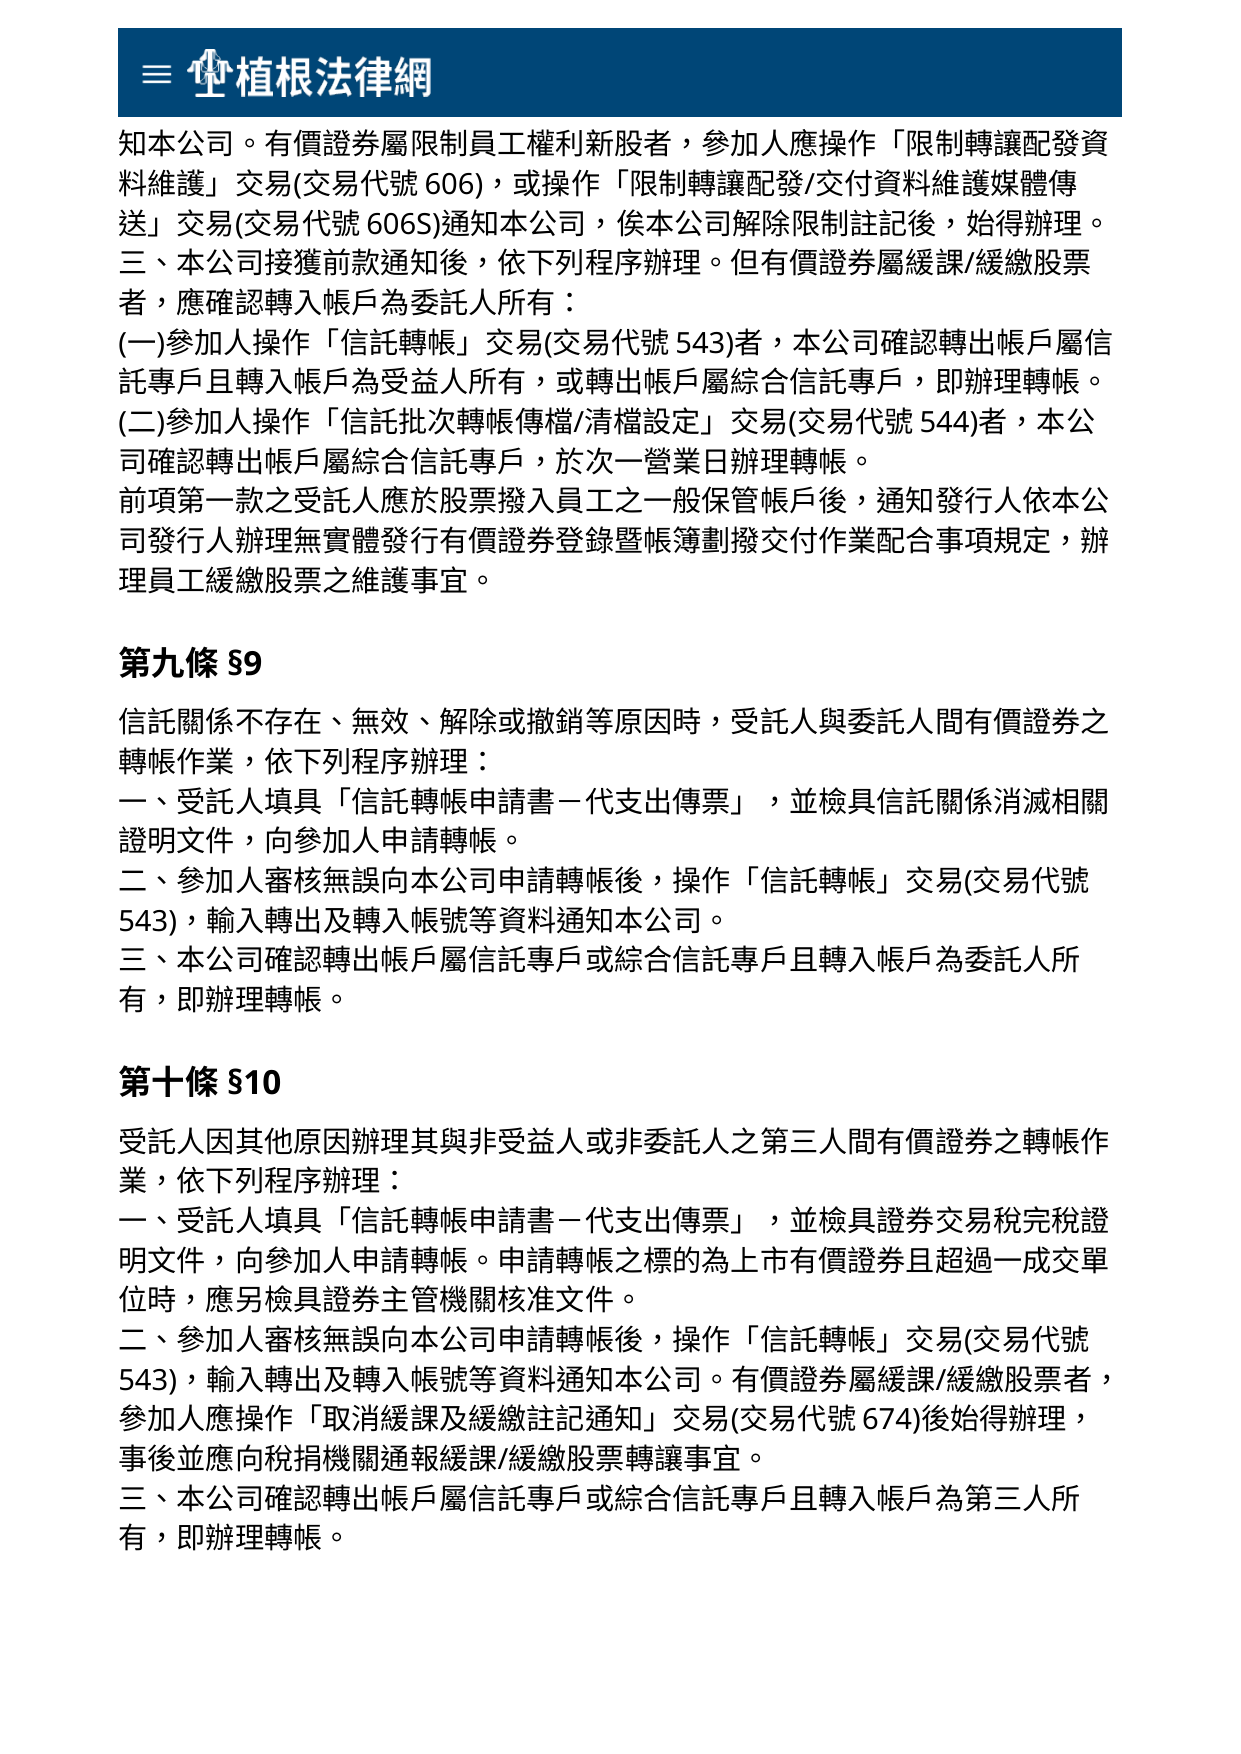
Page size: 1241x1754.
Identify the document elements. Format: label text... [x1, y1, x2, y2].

text 二、參加人審核無誤向本公司申請轉帳後，操作「信託轉帳」交易(交易代號543)，輸入轉出及轉入帳號等資料通知本公司。 [118, 860, 1122, 940]
text (二)參加人操作「信託批次轉帳傳檔/清檔設定」交易(交易代號544)者，本公司確認轉出帳戶屬綜合信託專戶，於次一營業日辦理轉帳。 [118, 401, 1122, 481]
picture [118, 28, 1122, 117]
text 三、本公司確認轉出帳戶屬信託專戶或綜合信託專戶且轉入帳戶為委託人所有，即辦理轉帳。 [118, 940, 1122, 1019]
text 前項第一款之受託人應於股票撥入員工之一般保管帳戶後，通知發行人依本公司發行人辦理無實體發行有價證券登錄暨帳簿劃撥交付作業配合事項規定，辦理員工緩繳股票之維護事宜。 [118, 481, 1122, 600]
text 第九條 §9 [118, 639, 1122, 685]
text (一)參加人操作「信託轉帳」交易(交易代號543)者，本公司確認轉出帳戶屬信託專戶且轉入帳戶為受益人所有，或轉出帳戶屬綜合信託專戶，即辦理轉帳。 [118, 322, 1122, 401]
text 一、受託人填具「信託轉帳申請書－代支出傳票」，並檢具信託關係消滅相關證明文件，向參加人申請轉帳。 [118, 781, 1122, 860]
text 一、受託人填具「信託轉帳申請書－代支出傳票」，並檢具證券交易稅完稅證明文件，向參加人申請轉帳。申請轉帳之標的為上市有價證券且超過一成交單位時，應另檢具證券主管機關核准文件。 [118, 1200, 1122, 1319]
text 三、本公司接獲前款通知後，依下列程序辦理。但有價證券屬緩課/緩繳股票者，應確認轉入帳戶為委託人所有： [118, 243, 1122, 322]
text 受託人因其他原因辦理其與非受益人或非委託人之第三人間有價證券之轉帳作業，依下列程序辦理： [118, 1121, 1122, 1200]
text 三、本公司確認轉出帳戶屬信託專戶或綜合信託專戶且轉入帳戶為第三人所有，即辦理轉帳。 [118, 1478, 1122, 1557]
text 信託關係不存在、無效、解除或撤銷等原因時，受託人與委託人間有價證券之轉帳作業，依下列程序辦理： [118, 702, 1122, 781]
text 第十條 §10 [118, 1059, 1122, 1104]
text 二、參加人審核無誤向本公司申請轉帳後，操作「信託轉帳」交易(交易代號543)，輸入轉出及轉入帳號等資料通知本公司。有價證券屬緩課/緩繳股票者，參加人應操作「取消緩課及緩繳註記通知」交易(交易代號674)後始得辦理，事後並應向稅捐機關通報緩課/緩繳股票轉讓事宜。 [118, 1319, 1122, 1478]
text 知本公司。有價證券屬限制員工權利新股者，參加人應操作「限制轉讓配發資料維護」交易(交易代號606)，或操作「限制轉讓配發/交付資料維護媒體傳送」交易(交易代號606S)通知本公司，俟本公司解除限制註記後，始得辦理。 [118, 123, 1122, 243]
